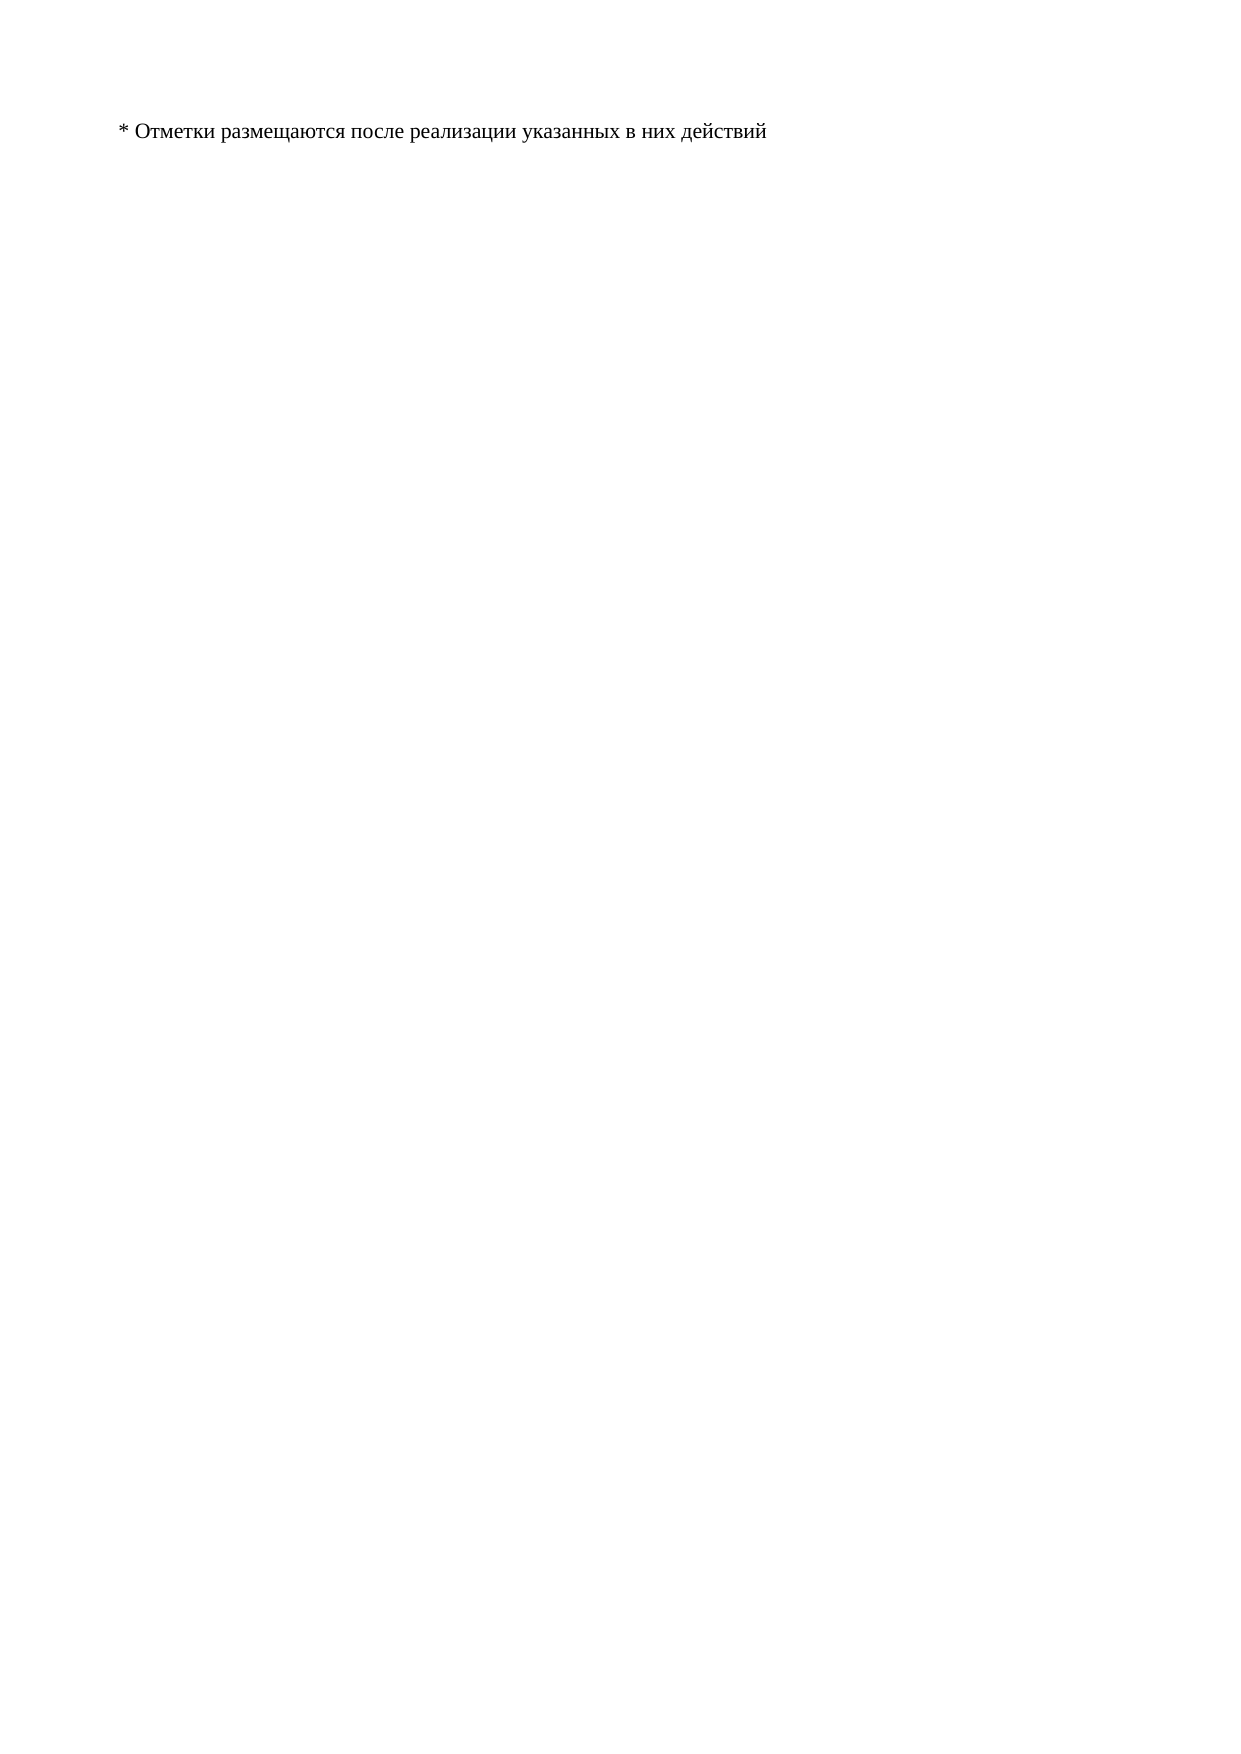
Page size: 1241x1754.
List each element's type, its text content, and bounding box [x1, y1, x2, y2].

text * Отметки размещаются после реализации указанных в них действий [118, 118, 1122, 143]
